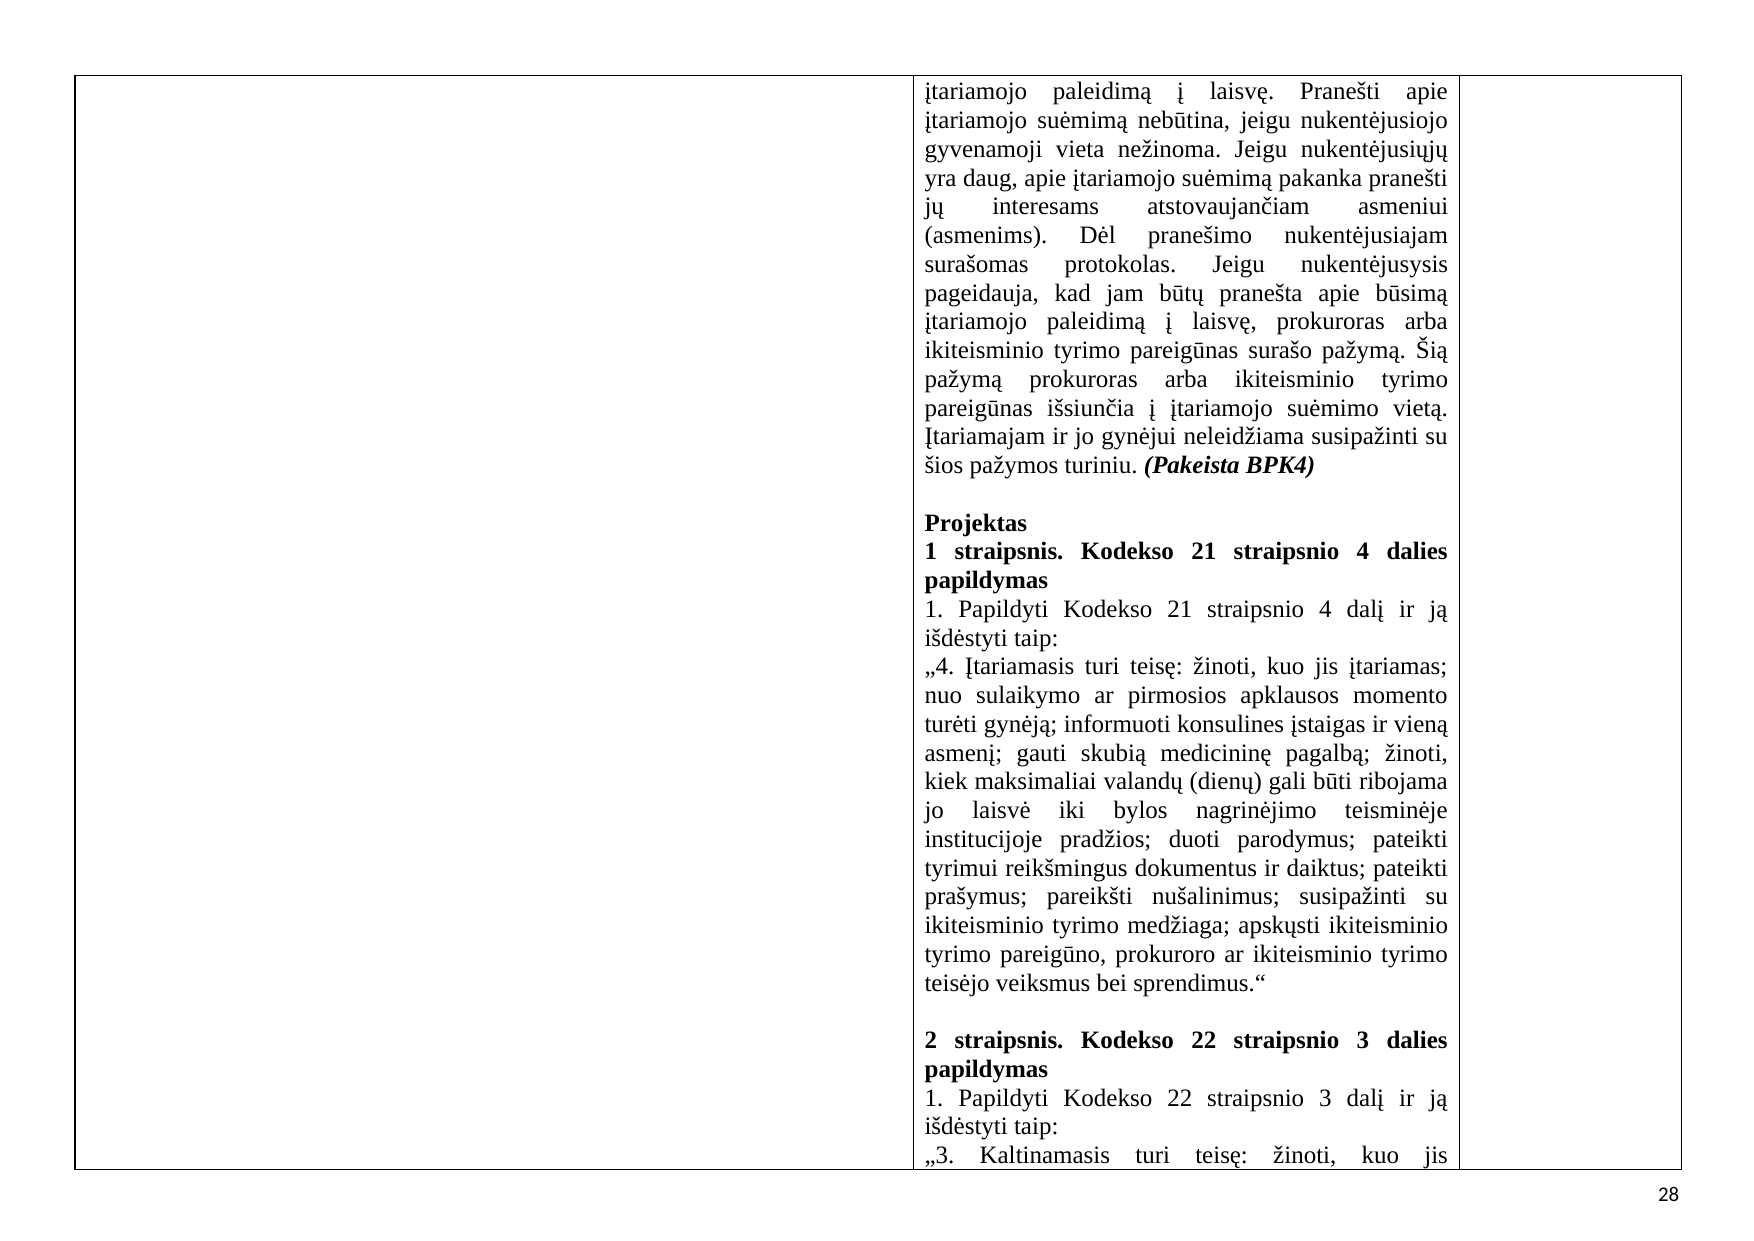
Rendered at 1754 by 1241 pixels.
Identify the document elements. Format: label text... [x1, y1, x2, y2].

table_cell [1460, 76, 1681, 1169]
table_cell įtariamojo paleidimą į laisvę. Pranešti apie įtariamojo suėmimą nebūtina, jeigu nukentėjusiojo gyvenamoji vieta nežinoma. Jeigu nukentėjusiųjų yra daug, apie įtariamojo suėmimą pakanka pranešti jų interesams atstovaujančiam asmeniui (asmenims). Dėl pranešimo nukentėjusiajam surašomas protokolas. Jeigu nukentėjusysis pageidauja, kad jam būtų pranešta apie būsimą įtariamojo paleidimą į laisvę, prokuroras arba ikiteisminio tyrimo pareigūnas surašo pažymą. Šią pažymą prokuroras arba ikiteisminio tyrimo pareigūnas išsiunčia į įtariamojo suėmimo vietą. Įtariamajam ir jo gynėjui neleidžiama susipažinti su šios pažymos turiniu. (Pakeista BPK4) Projektas 1 straipsnis. Kodekso 21 straipsnio 4 dalies papildymas 1. Papildyti Kodekso 21 straipsnio 4 dalį ir ją išdėstyti taip: „4. Įtariamasis turi teisę: žinoti, kuo jis įtariamas; nuo sulaikymo ar pirmosios apklausos momento turėti gynėją; informuoti konsulines įstaigas ir vieną asmenį; gauti skubią medicininę pagalbą; žinoti, kiek maksimaliai valandų (dienų) gali būti ribojama jo laisvė iki bylos nagrinėjimo teisminėje institucijoje pradžios; duoti parodymus; pateikti tyrimui reikšmingus dokumentus ir daiktus; pateikti prašymus; pareikšti nušalinimus; susipažinti su ikiteisminio tyrimo medžiaga; apskųsti ikiteisminio tyrimo pareigūno, prokuroro ar ikiteisminio tyrimo teisėjo veiksmus bei sprendimus.“ 2 straipsnis. Kodekso 22 straipsnio 3 dalies papildymas 1. Papildyti Kodekso 22 straipsnio 3 dalį ir ją išdėstyti taip: „3. Kaltinamasis turi teisę: žinoti, kuo jis [914, 76, 1459, 1169]
table_cell [76, 76, 913, 1169]
